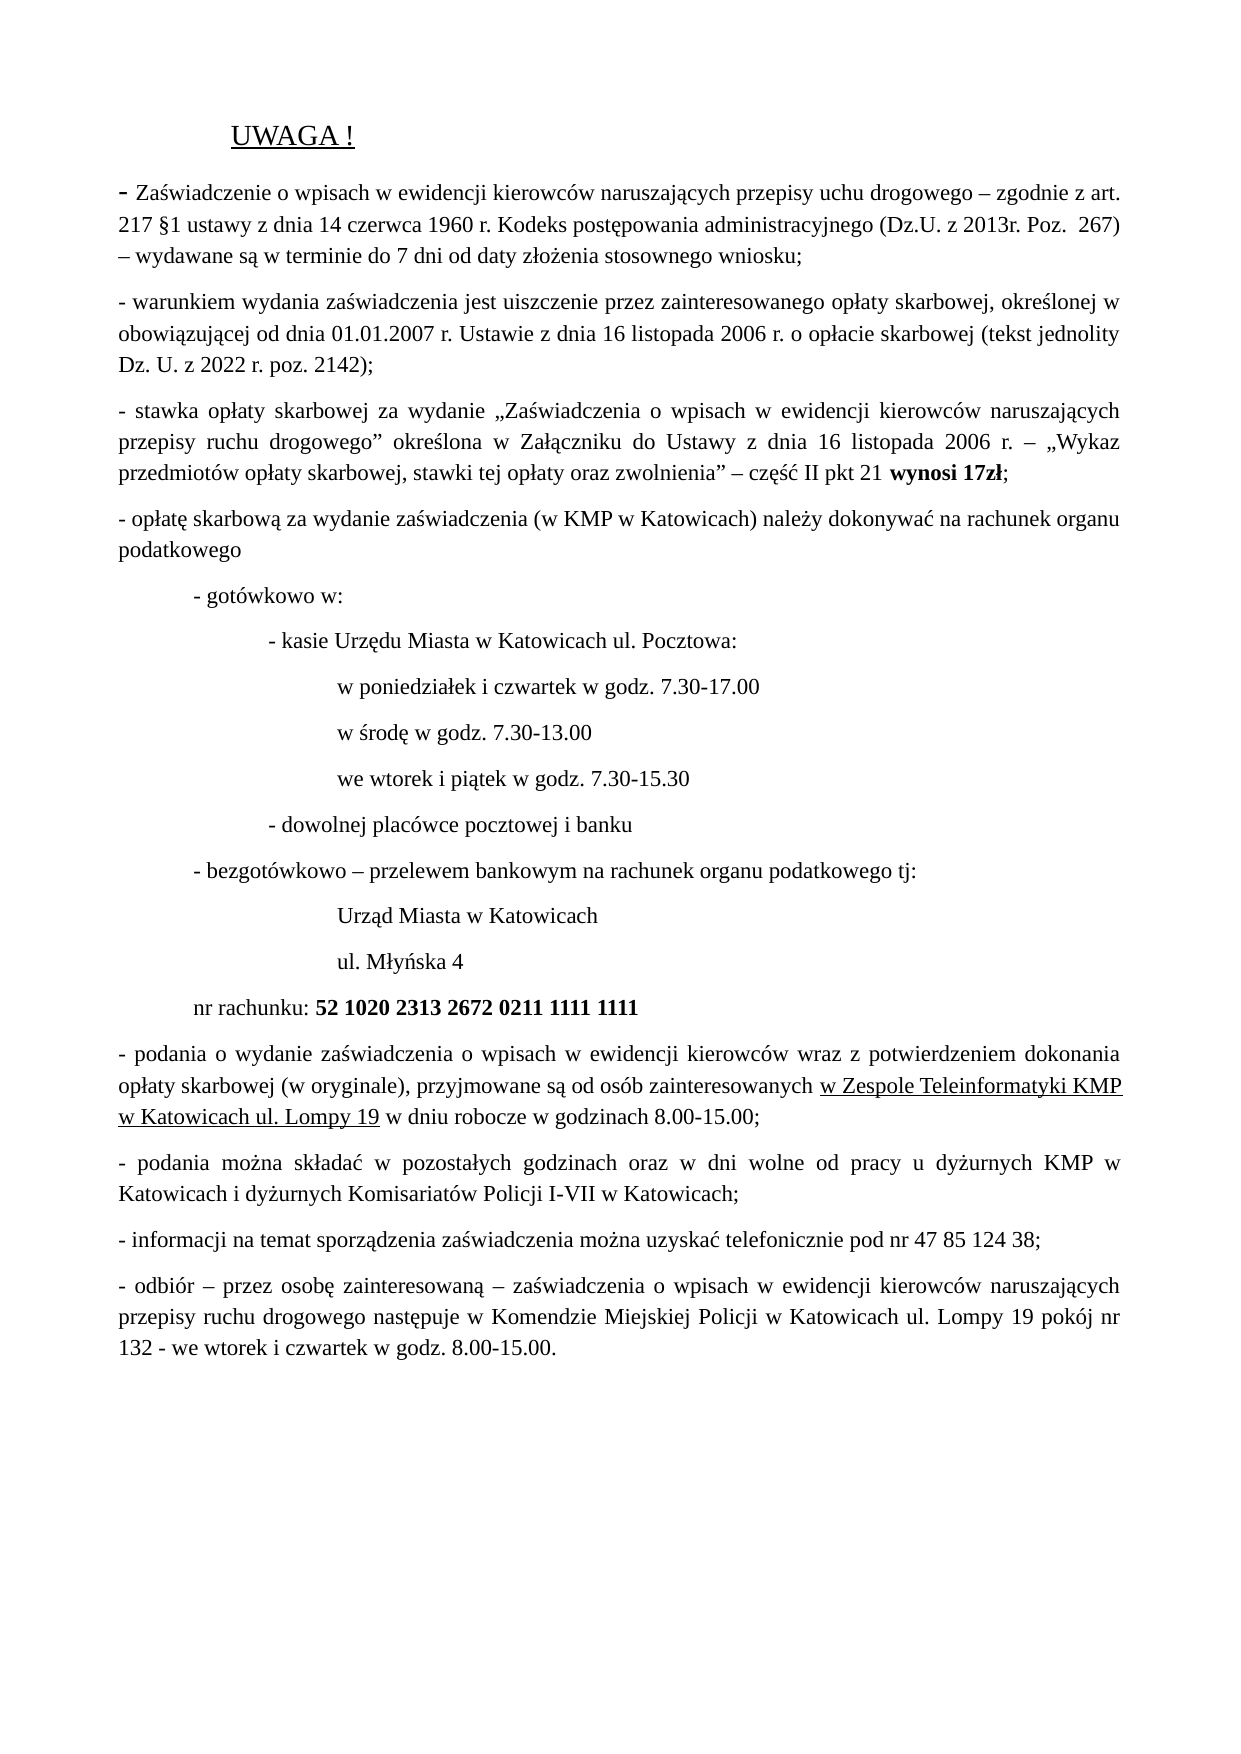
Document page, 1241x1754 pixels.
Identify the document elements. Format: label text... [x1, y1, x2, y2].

text - bezgotówkowo – przelewem bankowym na rachunek organu podatkowego tj: [118, 852, 1122, 883]
text nr rachunku: 52 1020 2313 2672 0211 1111 1111 [118, 990, 1122, 1021]
text - podania można składać w pozostałych godzinach oraz w dni wolne od pracy u dyżurnych KMP w Katowicach i dyżurnych Komisariatów Policji I-VII w Katowicach; [118, 1144, 1122, 1206]
text - odbiór – przez osobę zainteresowaną – zaświadczenia o wpisach w ewidencji kierowców naruszających przepisy ruchu drogowego następuje w Komendzie Miejskiej Policji w Katowicach ul. Lompy 19 pokój nr 132 - we wtorek i czwartek w godz. 8.00-15.00. [118, 1267, 1122, 1361]
text - podania o wydanie zaświadczenia o wpisach w ewidencji kierowców wraz z potwierdzeniem dokonania opłaty skarbowej (w oryginale), przyjmowane są od osób zainteresowanych w Zespole Teleinformatyki KMP w Katowicach ul. Lompy 19 w dniu robocze w godzinach 8.00-15.00; [118, 1036, 1122, 1129]
text - opłatę skarbową za wydanie zaświadczenia (w KMP w Katowicach) należy dokonywać na rachunek organu podatkowego [118, 500, 1122, 563]
text ul. Młyńska 4 [118, 944, 1122, 975]
text - dowolnej placówce pocztowej i banku [118, 806, 1122, 838]
text - informacji na temat sporządzenia zaświadczenia można uzyskać telefonicznie pod nr 47 85 124 38; [118, 1221, 1122, 1252]
text - kasie Urzędu Miasta w Katowicach ul. Pocztowa: [118, 623, 1122, 654]
text w środę w godz. 7.30-13.00 [118, 715, 1122, 746]
text - warunkiem wydania zaświadczenia jest uiszczenie przez zainteresowanego opłaty skarbowej, określonej w obowiązującej od dnia 01.01.2007 r. Ustawie z dnia 16 listopada 2006 r. o opłacie skarbowej (tekst jednolity Dz. U. z 2022 r. poz. 2142); [118, 283, 1122, 377]
text - stawka opłaty skarbowej za wydanie „Zaświadczenia o wpisach w ewidencji kierowców naruszających przepisy ruchu drogowego” określona w Załączniku do Ustawy z dnia 16 listopada 2006 r. – „Wykaz przedmiotów opłaty skarbowej, stawki tej opłaty oraz zwolnienia” – część II pkt 21 wynosi 17zł; [118, 392, 1122, 486]
text w poniedziałek i czwartek w godz. 7.30-17.00 [118, 669, 1122, 700]
text - gotówkowo w: [118, 577, 1122, 608]
text UWAGA ! [118, 118, 1122, 152]
text - Zaświadczenie o wpisach w ewidencji kierowców naruszających przepisy uchu drogowego – zgodnie z art. 217 §1 ustawy z dnia 14 czerwca 1960 r. Kodeks postępowania administracyjnego (Dz.U. z 2013r. Poz. 267) – wydawane są w terminie do 7 dni od daty złożenia stosownego wniosku; [118, 173, 1122, 269]
text Urząd Miasta w Katowicach [118, 898, 1122, 929]
text we wtorek i piątek w godz. 7.30-15.30 [118, 761, 1122, 792]
